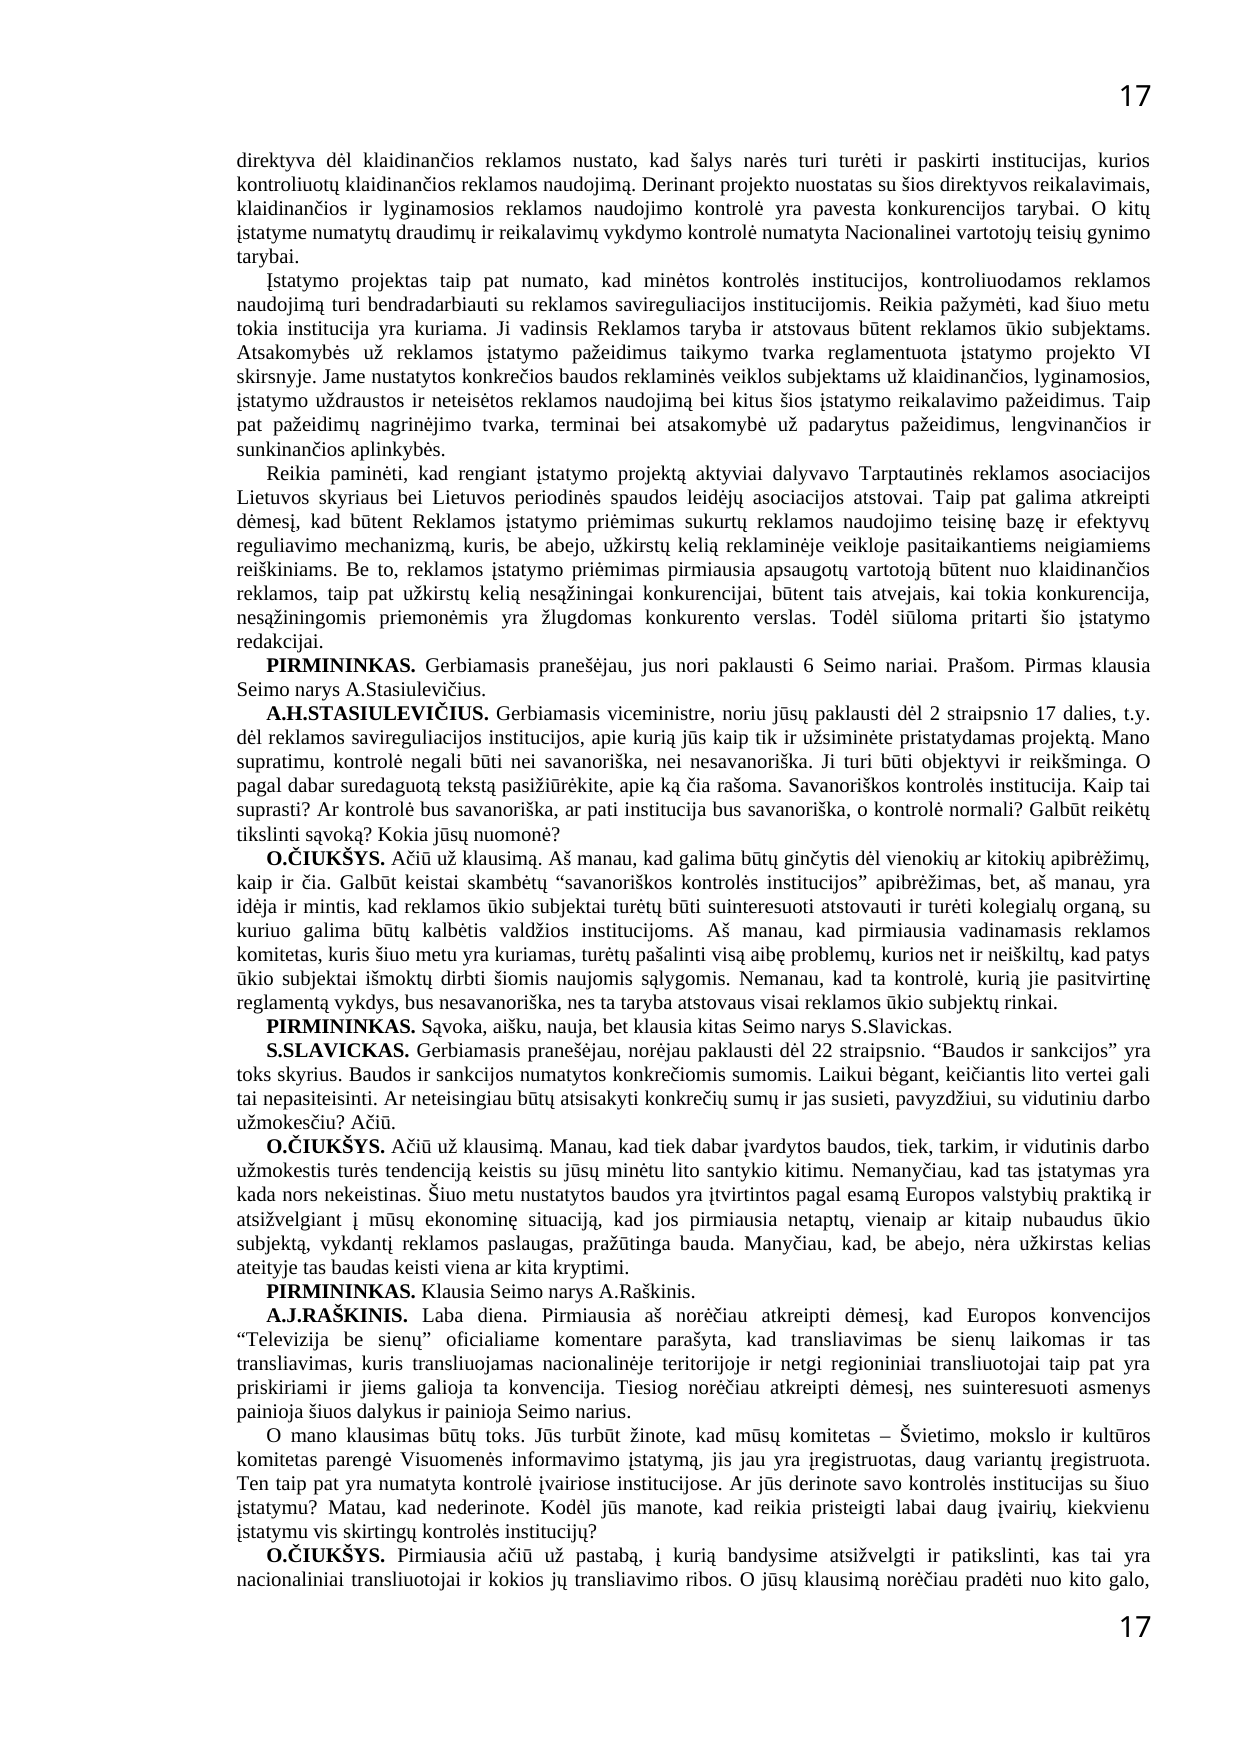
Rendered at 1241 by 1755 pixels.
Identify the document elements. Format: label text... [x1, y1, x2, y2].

text Reikia paminėti, kad rengiant įstatymo projektą aktyviai dalyvavo Tarptautinės reklamos asociacijos Lietuvos skyriaus bei Lietuvos periodinės spaudos leidėjų asociacijos atstovai. Taip pat galima atkreipti dėmesį, kad būtent Reklamos įstatymo priėmimas sukurtų reklamos naudojimo teisinę bazę ir efektyvų reguliavimo mechanizmą, kuris, be abejo, užkirstų kelią reklaminėje veikloje pasitaikantiems neigiamiems reiškiniams. Be to, reklamos įstatymo priėmimas pirmiausia apsaugotų vartotoją būtent nuo klaidinančios reklamos, taip pat užkirstų kelią nesąžiningai konkurencijai, būtent tais atvejais, kai tokia konkurencija, nesąžiningomis priemonėmis yra žlugdomas konkurento verslas. Todėl siūloma pritarti šio įstatymo redakcijai. [236, 461, 1152, 653]
text PIRMININKAS. Sąvoka, aišku, nauja, bet klausia kitas Seimo narys S.Slavickas. [236, 1014, 1152, 1038]
text direktyva dėl klaidinančios reklamos nustato, kad šalys narės turi turėti ir paskirti institucijas, kurios kontroliuotų klaidinančios reklamos naudojimą. Derinant projekto nuostatas su šios direktyvos reikalavimais, klaidinančios ir lyginamosios reklamos naudojimo kontrolė yra pavesta konkurencijos tarybai. O kitų įstatyme numatytų draudimų ir reikalavimų vykdymo kontrolė numatyta Nacionalinei vartotojų teisių gynimo tarybai. [236, 148, 1152, 268]
text S.SLAVICKAS. Gerbiamasis pranešėjau, norėjau paklausti dėl 22 straipsnio. “Baudos ir sankcijos” yra toks skyrius. Baudos ir sankcijos numatytos konkrečiomis sumomis. Laikui bėgant, keičiantis lito vertei gali tai nepasiteisinti. Ar neteisingiau būtų atsisakyti konkrečių sumų ir jas susieti, pavyzdžiui, su vidutiniu darbo užmokesčiu? Ačiū. [236, 1038, 1152, 1134]
text O.ČIUKŠYS. Ačiū už klausimą. Aš manau, kad galima būtų ginčytis dėl vienokių ar kitokių apibrėžimų, kaip ir čia. Galbūt keistai skambėtų “savanoriškos kontrolės institucijos” apibrėžimas, bet, aš manau, yra idėja ir mintis, kad reklamos ūkio subjektai turėtų būti suinteresuoti atstovauti ir turėti kolegialų organą, su kuriuo galima būtų kalbėtis valdžios institucijoms. Aš manau, kad pirmiausia vadinamasis reklamos komitetas, kuris šiuo metu yra kuriamas, turėtų pašalinti visą aibę problemų, kurios net ir neiškiltų, kad patys ūkio subjektai išmoktų dirbti šiomis naujomis sąlygomis. Nemanau, kad ta kontrolė, kurią jie pasitvirtinę reglamentą vykdys, bus nesavanoriška, nes ta taryba atstovaus visai reklamos ūkio subjektų rinkai. [236, 846, 1152, 1014]
text Įstatymo projektas taip pat numato, kad minėtos kontrolės institucijos, kontroliuodamos reklamos naudojimą turi bendradarbiauti su reklamos savireguliacijos institucijomis. Reikia pažymėti, kad šiuo metu tokia institucija yra kuriama. Ji vadinsis Reklamos taryba ir atstovaus būtent reklamos ūkio subjektams. Atsakomybės už reklamos įstatymo pažeidimus taikymo tvarka reglamentuota įstatymo projekto VI skirsnyje. Jame nustatytos konkrečios baudos reklaminės veiklos subjektams už klaidinančios, lyginamosios, įstatymo uždraustos ir neteisėtos reklamos naudojimą bei kitus šios įstatymo reikalavimo pažeidimus. Taip pat pažeidimų nagrinėjimo tvarka, terminai bei atsakomybė už padarytus pažeidimus, lengvinančios ir sunkinančios aplinkybės. [236, 268, 1152, 461]
text O.ČIUKŠYS. Ačiū už klausimą. Manau, kad tiek dabar įvardytos baudos, tiek, tarkim, ir vidutinis darbo užmokestis turės tendenciją keistis su jūsų minėtu lito santykio kitimu. Nemanyčiau, kad tas įstatymas yra kada nors nekeistinas. Šiuo metu nustatytos baudos yra įtvirtintos pagal esamą Europos valstybių praktiką ir atsižvelgiant į mūsų ekonominę situaciją, kad jos pirmiausia netaptų, vienaip ar kitaip nubaudus ūkio subjektą, vykdantį reklamos paslaugas, pražūtinga bauda. Manyčiau, kad, be abejo, nėra užkirstas kelias ateityje tas baudas keisti viena ar kita kryptimi. [236, 1134, 1152, 1279]
text A.H.STASIULEVIČIUS. Gerbiamasis viceministre, noriu jūsų paklausti dėl 2 straipsnio 17 dalies, t.y. dėl reklamos savireguliacijos institucijos, apie kurią jūs kaip tik ir užsiminėte pristatydamas projektą. Mano supratimu, kontrolė negali būti nei savanoriška, nei nesavanoriška. Ji turi būti objektyvi ir reikšminga. O pagal dabar suredaguotą tekstą pasižiūrėkite, apie ką čia rašoma. Savanoriškos kontrolės institucija. Kaip tai suprasti? Ar kontrolė bus savanoriška, ar pati institucija bus savanoriška, o kontrolė normali? Galbūt reikėtų tikslinti sąvoką? Kokia jūsų nuomonė? [236, 701, 1152, 846]
text PIRMININKAS. Klausia Seimo narys A.Raškinis. [236, 1279, 1152, 1303]
text PIRMININKAS. Gerbiamasis pranešėjau, jus nori paklausti 6 Seimo nariai. Prašom. Pirmas klausia Seimo narys A.Stasiulevičius. [236, 653, 1152, 701]
text O.ČIUKŠYS. Pirmiausia ačiū už pastabą, į kurią bandysime atsižvelgti ir patikslinti, kas tai yra nacionaliniai transliuotojai ir kokios jų transliavimo ribos. O jūsų klausimą norėčiau pradėti nuo kito galo, [236, 1543, 1152, 1591]
text O mano klausimas būtų toks. Jūs turbūt žinote, kad mūsų komitetas – Švietimo, mokslo ir kultūros komitetas parengė Visuomenės informavimo įstatymą, jis jau yra įregistruotas, daug variantų įregistruota. Ten taip pat yra numatyta kontrolė įvairiose institucijose. Ar jūs derinote savo kontrolės institucijas su šiuo įstatymu? Matau, kad nederinote. Kodėl jūs manote, kad reikia pristeigti labai daug įvairių, kiekvienu įstatymu vis skirtingų kontrolės institucijų? [236, 1423, 1152, 1543]
text A.J.RAŠKINIS. Laba diena. Pirmiausia aš norėčiau atkreipti dėmesį, kad Europos konvencijos “Televizija be sienų” oficialiame komentare parašyta, kad transliavimas be sienų laikomas ir tas transliavimas, kuris transliuojamas nacionalinėje teritorijoje ir netgi regioniniai transliuotojai taip pat yra priskiriami ir jiems galioja ta konvencija. Tiesiog norėčiau atkreipti dėmesį, nes suinteresuoti asmenys painioja šiuos dalykus ir painioja Seimo narius. [236, 1303, 1152, 1423]
